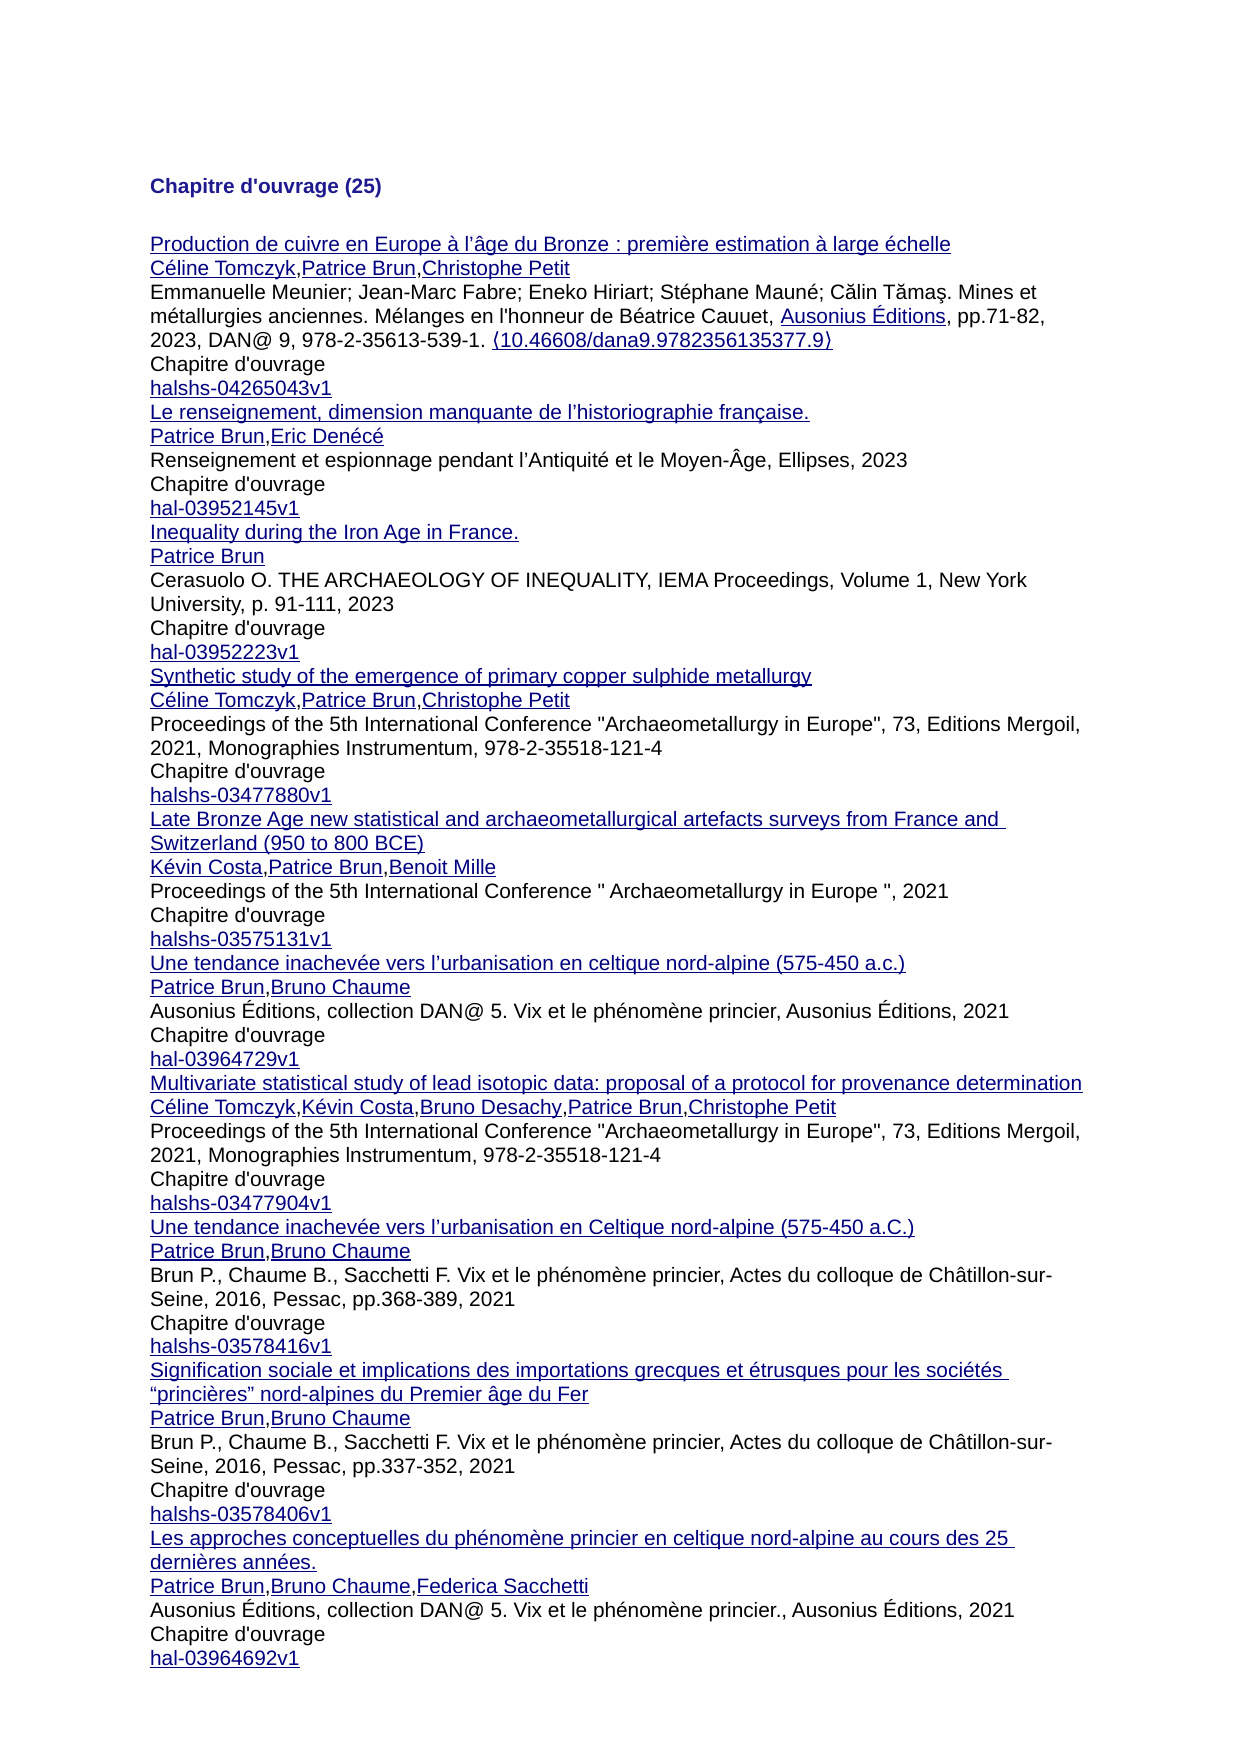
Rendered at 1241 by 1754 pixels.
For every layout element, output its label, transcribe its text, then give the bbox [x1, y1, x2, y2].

table_cell Late Bronze Age new statistical and archaeometallurgical artefacts surveys from France and Switzerland (950 to 800 BCE) Kévin Costa,Patrice Brun,Benoit Mille Proceedings of the 5th International Conference " Archaeometallurgy in Europe ", 2021 Chapitre d'ouvrage halshs-03575131v1 [150, 807, 1090, 951]
table_cell Signification sociale et implications des importations grecques et étrusques pour les sociétés “princières” nord-alpines du Premier âge du Fer Patrice Brun,Bruno Chaume Brun P., Chaume B., Sacchetti F. Vix et le phénomène princier, Actes du colloque de Châtillon-sur-Seine, 2016, Pessac, pp.337-352, 2021 Chapitre d'ouvrage halshs-03578406v1 [150, 1358, 1090, 1526]
table_cell Une tendance inachevée vers l’urbanisation en Celtique nord-alpine (575-450 a.C.) Patrice Brun,Bruno Chaume Brun P., Chaume B., Sacchetti F. Vix et le phénomène princier, Actes du colloque de Châtillon-sur-Seine, 2016, Pessac, pp.368-389, 2021 Chapitre d'ouvrage halshs-03578416v1 [150, 1215, 1090, 1358]
table_cell Inequality during the Iron Age in France. Patrice Brun Cerasuolo O. THE ARCHAEOLOGY OF INEQUALITY, IEMA Proceedings, Volume 1, New York University, p. 91-111, 2023 Chapitre d'ouvrage hal-03952223v1 [150, 520, 1090, 663]
table_cell Une tendance inachevée vers l’urbanisation en celtique nord-alpine (575-450 a.c.) Patrice Brun,Bruno Chaume Ausonius Éditions, collection DAN@ 5. Vix et le phénomène princier, Ausonius Éditions, 2021 Chapitre d'ouvrage hal-03964729v1 [150, 951, 1090, 1071]
subtitle Chapitre d'ouvrage (25) [150, 174, 1090, 198]
table_cell Synthetic study of the emergence of primary copper sulphide metallurgy Céline Tomczyk,Patrice Brun,Christophe Petit Proceedings of the 5th International Conference "Archaeometallurgy in Europe", 73, Editions Mergoil, 2021, Monographies Instrumentum, 978-2-35518-121-4 Chapitre d'ouvrage halshs-03477880v1 [150, 664, 1090, 807]
table_cell Multivariate statistical study of lead isotopic data: proposal of a protocol for provenance determination Céline Tomczyk,Kévin Costa,Bruno Desachy,Patrice Brun,Christophe Petit Proceedings of the 5th International Conference "Archaeometallurgy in Europe", 73, Editions Mergoil, 2021, Monographies lnstrumentum, 978-2-35518-121-4 Chapitre d'ouvrage halshs-03477904v1 [150, 1071, 1090, 1214]
table_cell Le renseignement, dimension manquante de l’historiographie française. Patrice Brun,Eric Denécé Renseignement et espionnage pendant l’Antiquité et le Moyen-Âge, Ellipses, 2023 Chapitre d'ouvrage hal-03952145v1 [150, 400, 1090, 520]
table_header Production de cuivre en Europe à l’âge du Bronze : première estimation à large échelle Céline Tomczyk,Patrice Brun,Christophe Petit Emmanuelle Meunier; Jean-Marc Fabre; Eneko Hiriart; Stéphane Mauné; Călin Tămaş. Mines et métallurgies anciennes. Mélanges en l'honneur de Béatrice Cauuet, Ausonius Éditions, pp.71-82, 2023, DAN@ 9, 978-2-35613-539-1. ⟨10.46608/dana9.9782356135377.9⟩ Chapitre d'ouvrage halshs-04265043v1 [150, 232, 1090, 400]
table_cell Les approches conceptuelles du phénomène princier en celtique nord-alpine au cours des 25 dernières années. Patrice Brun,Bruno Chaume,Federica Sacchetti Ausonius Éditions, collection DAN@ 5. Vix et le phénomène princier., Ausonius Éditions, 2021 Chapitre d'ouvrage hal-03964692v1 [150, 1526, 1090, 1670]
